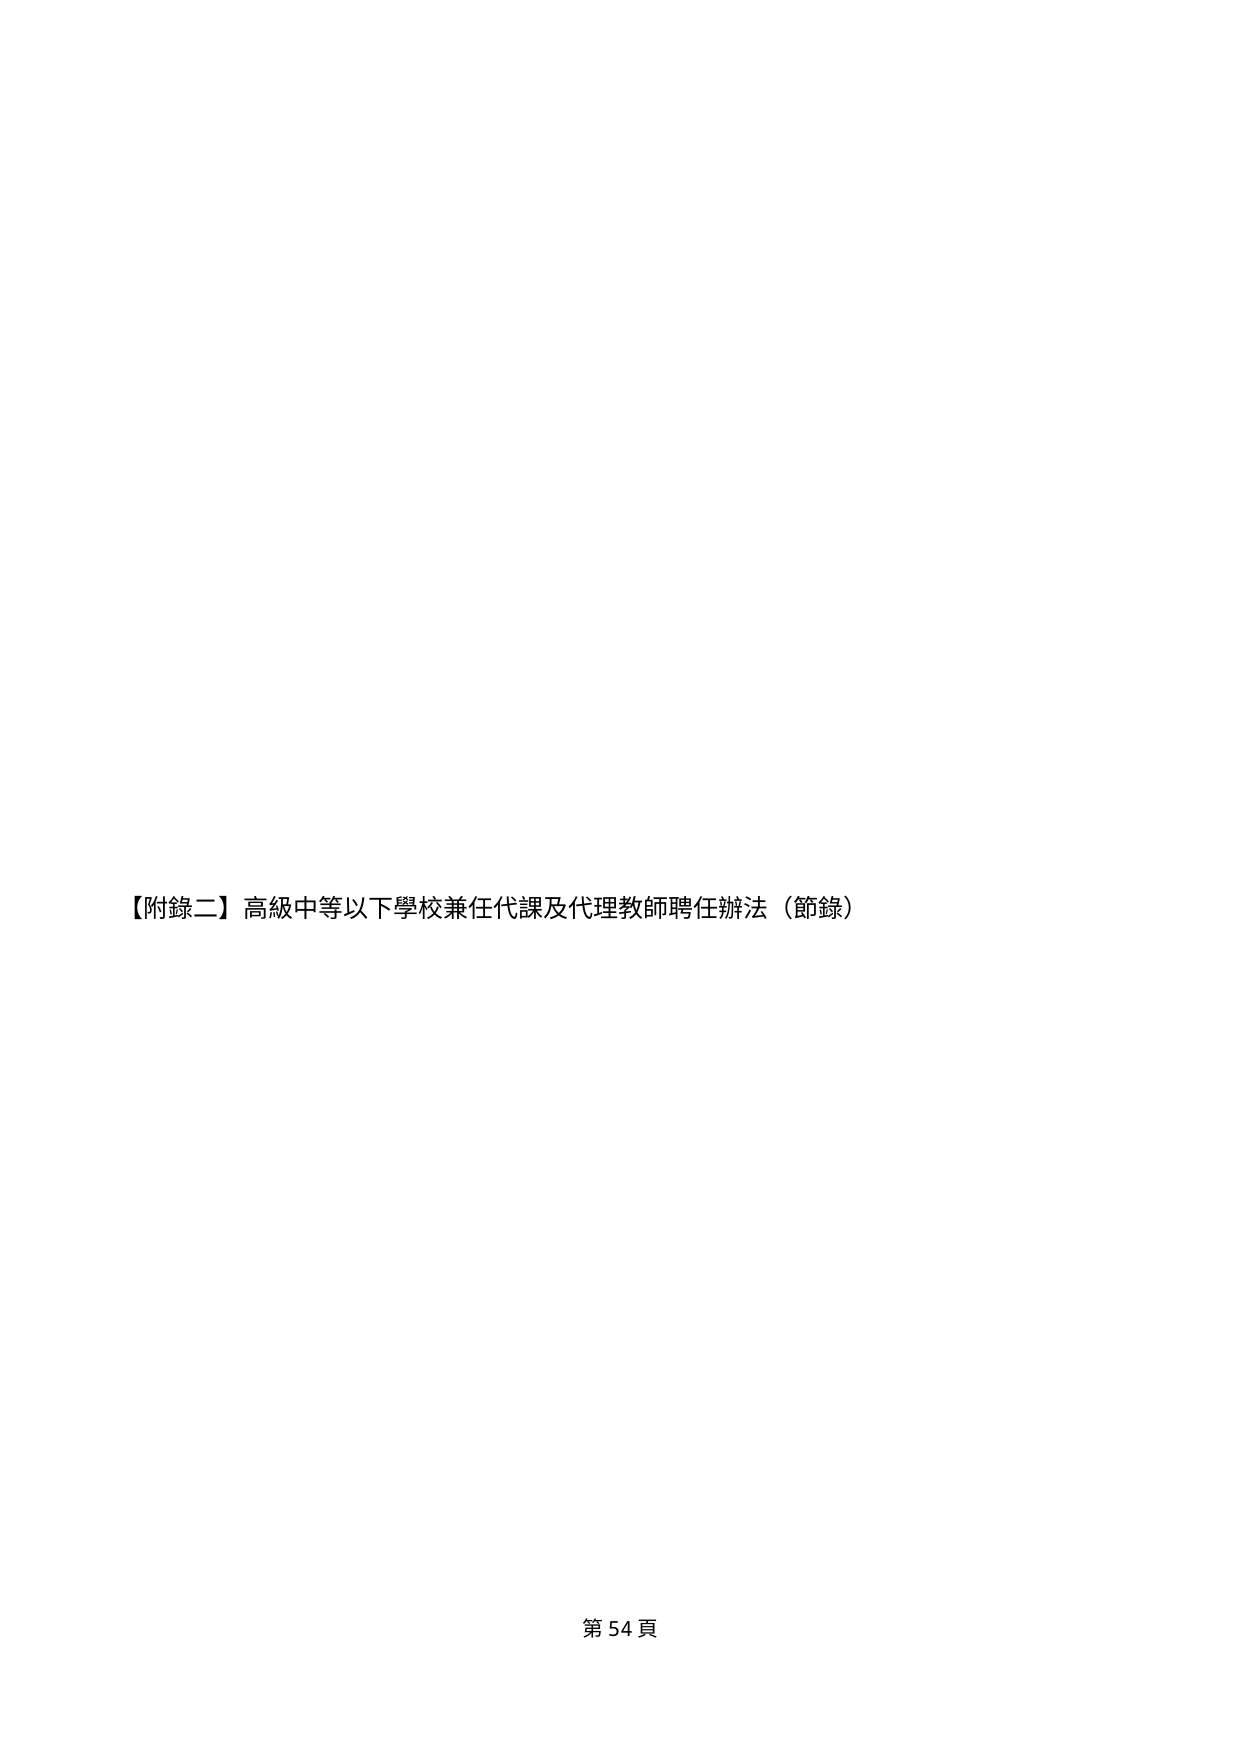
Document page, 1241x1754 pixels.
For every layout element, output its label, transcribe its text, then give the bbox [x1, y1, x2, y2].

text 【附錄二】高級中等以下學校兼任代課及代理教師聘任辦法（節錄） [118, 889, 1122, 925]
